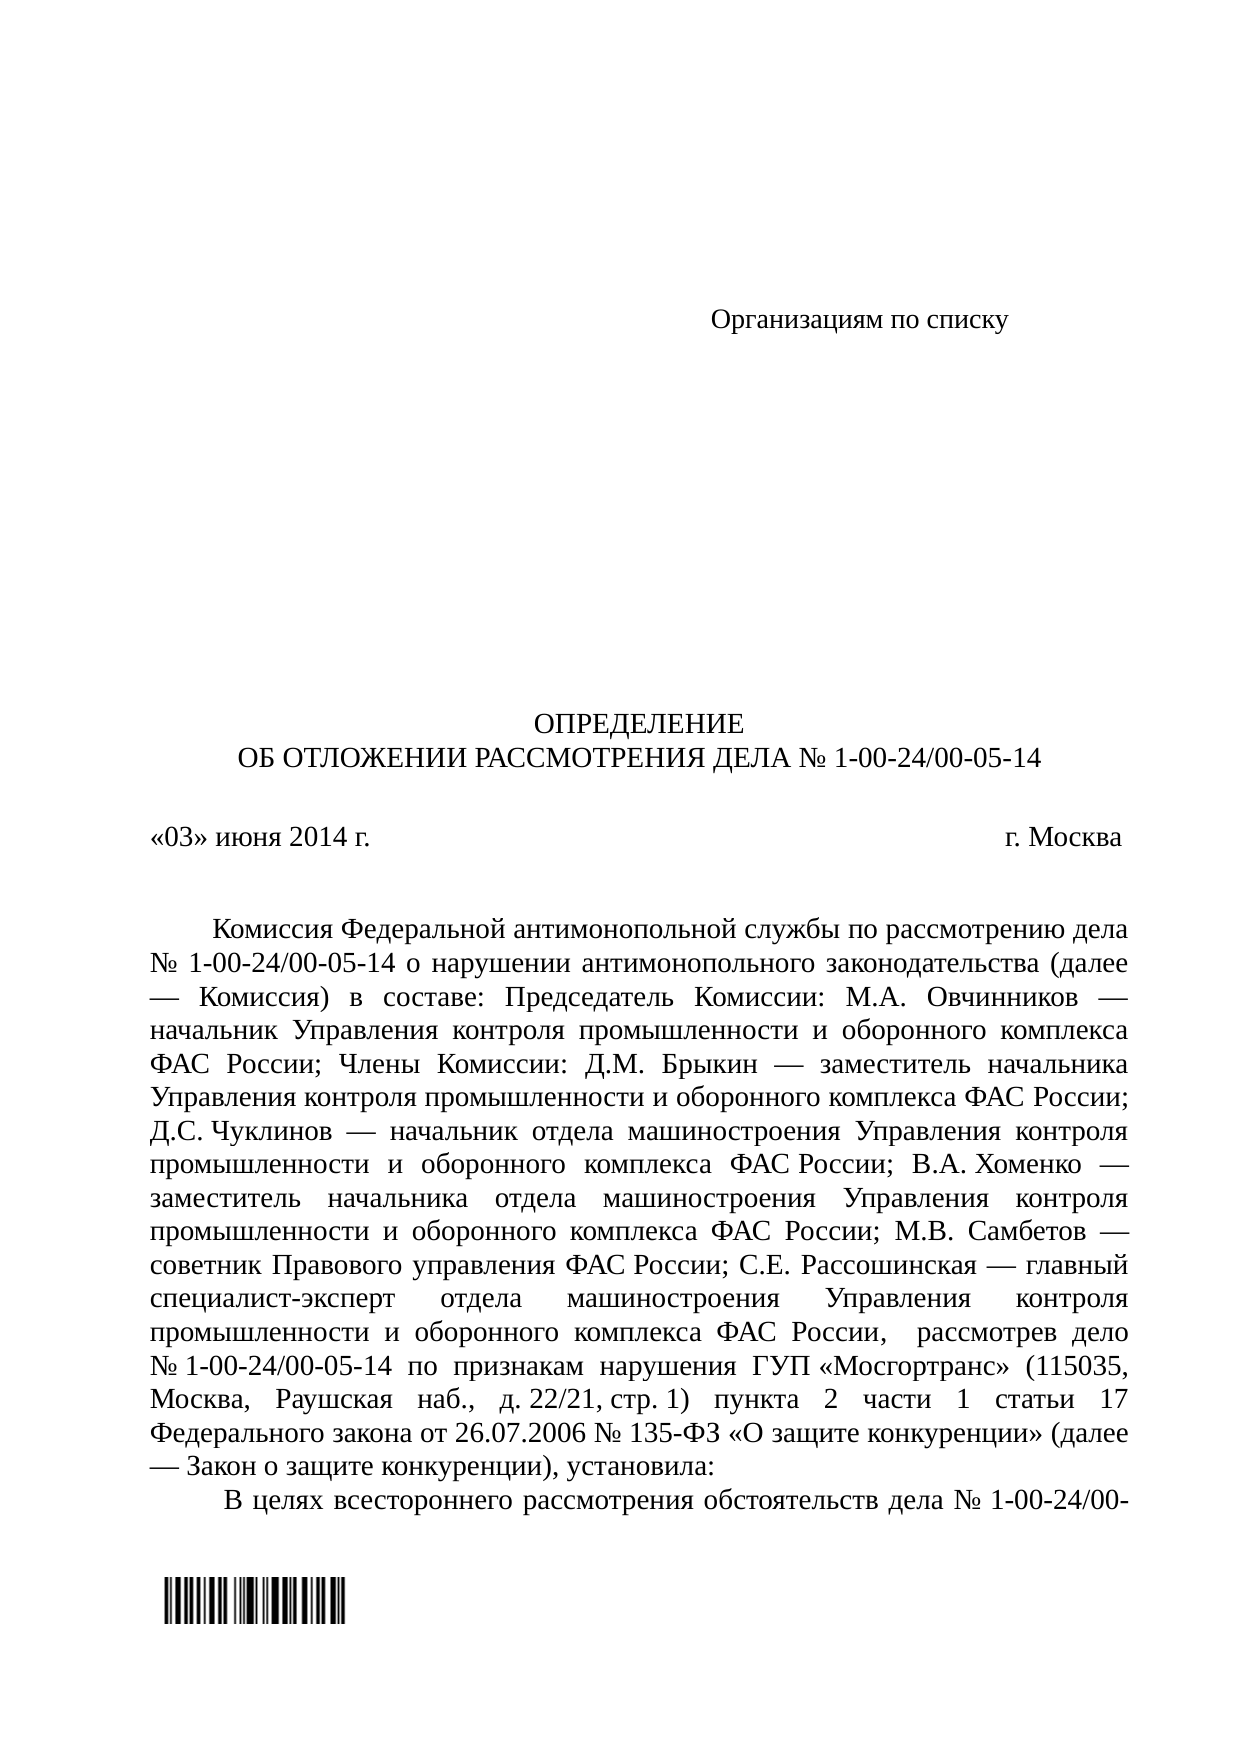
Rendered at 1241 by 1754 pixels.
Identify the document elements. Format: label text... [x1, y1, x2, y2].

text ОБ ОТЛОЖЕНИИ РАССМОТРЕНИЯ ДЕЛА № 1-00-24/00-05-14 [149, 740, 1129, 773]
text ОПРЕДЕЛЕНИЕ [149, 706, 1129, 740]
text Комиссия Федеральной антимонопольной службы по рассмотрению дела № 1-00-24/00-05-14 о нарушении антимонопольного законодательства (далее — Комиссия) в составе: Председатель Комиссии: М.А. Овчинников — начальник Управления контроля промышленности и оборонного комплекса ФАС России; Члены Комиссии: Д.М. Брыкин — заместитель начальника Управления контроля промышленности и оборонного комплекса ФАС России; Д.С. Чуклинов — начальник отдела машиностроения Управления контроля промышленности и оборонного комплекса ФАС России; В.А. Хоменко — заместитель начальника отдела машиностроения Управления контроля промышленности и оборонного комплекса ФАС России; М.В. Самбетов — советник Правового управления ФАС России; С.Е. Рассошинская — главный специалист-эксперт отдела машиностроения Управления контроля промышленности и оборонного комплекса ФАС России, рассмотрев дело № 1-00-24/00-05-14 по признакам нарушения ГУП «Мосгортранс» (115035, Москва, Раушская наб., д. 22/21, стр. 1) пункта 2 части 1 статьи 17 Федерального закона от 26.07.2006 № 135-ФЗ «О защите конкуренции» (далее — Закон о защите конкуренции), установила: [149, 912, 1129, 1482]
text В целях всестороннего рассмотрения обстоятельств дела № 1-00-24/00- [149, 1482, 1129, 1515]
picture [149, 1577, 363, 1624]
text Организациям по списку [711, 302, 1129, 335]
text «03» июня 2014 г. г. Москва [149, 819, 1129, 853]
